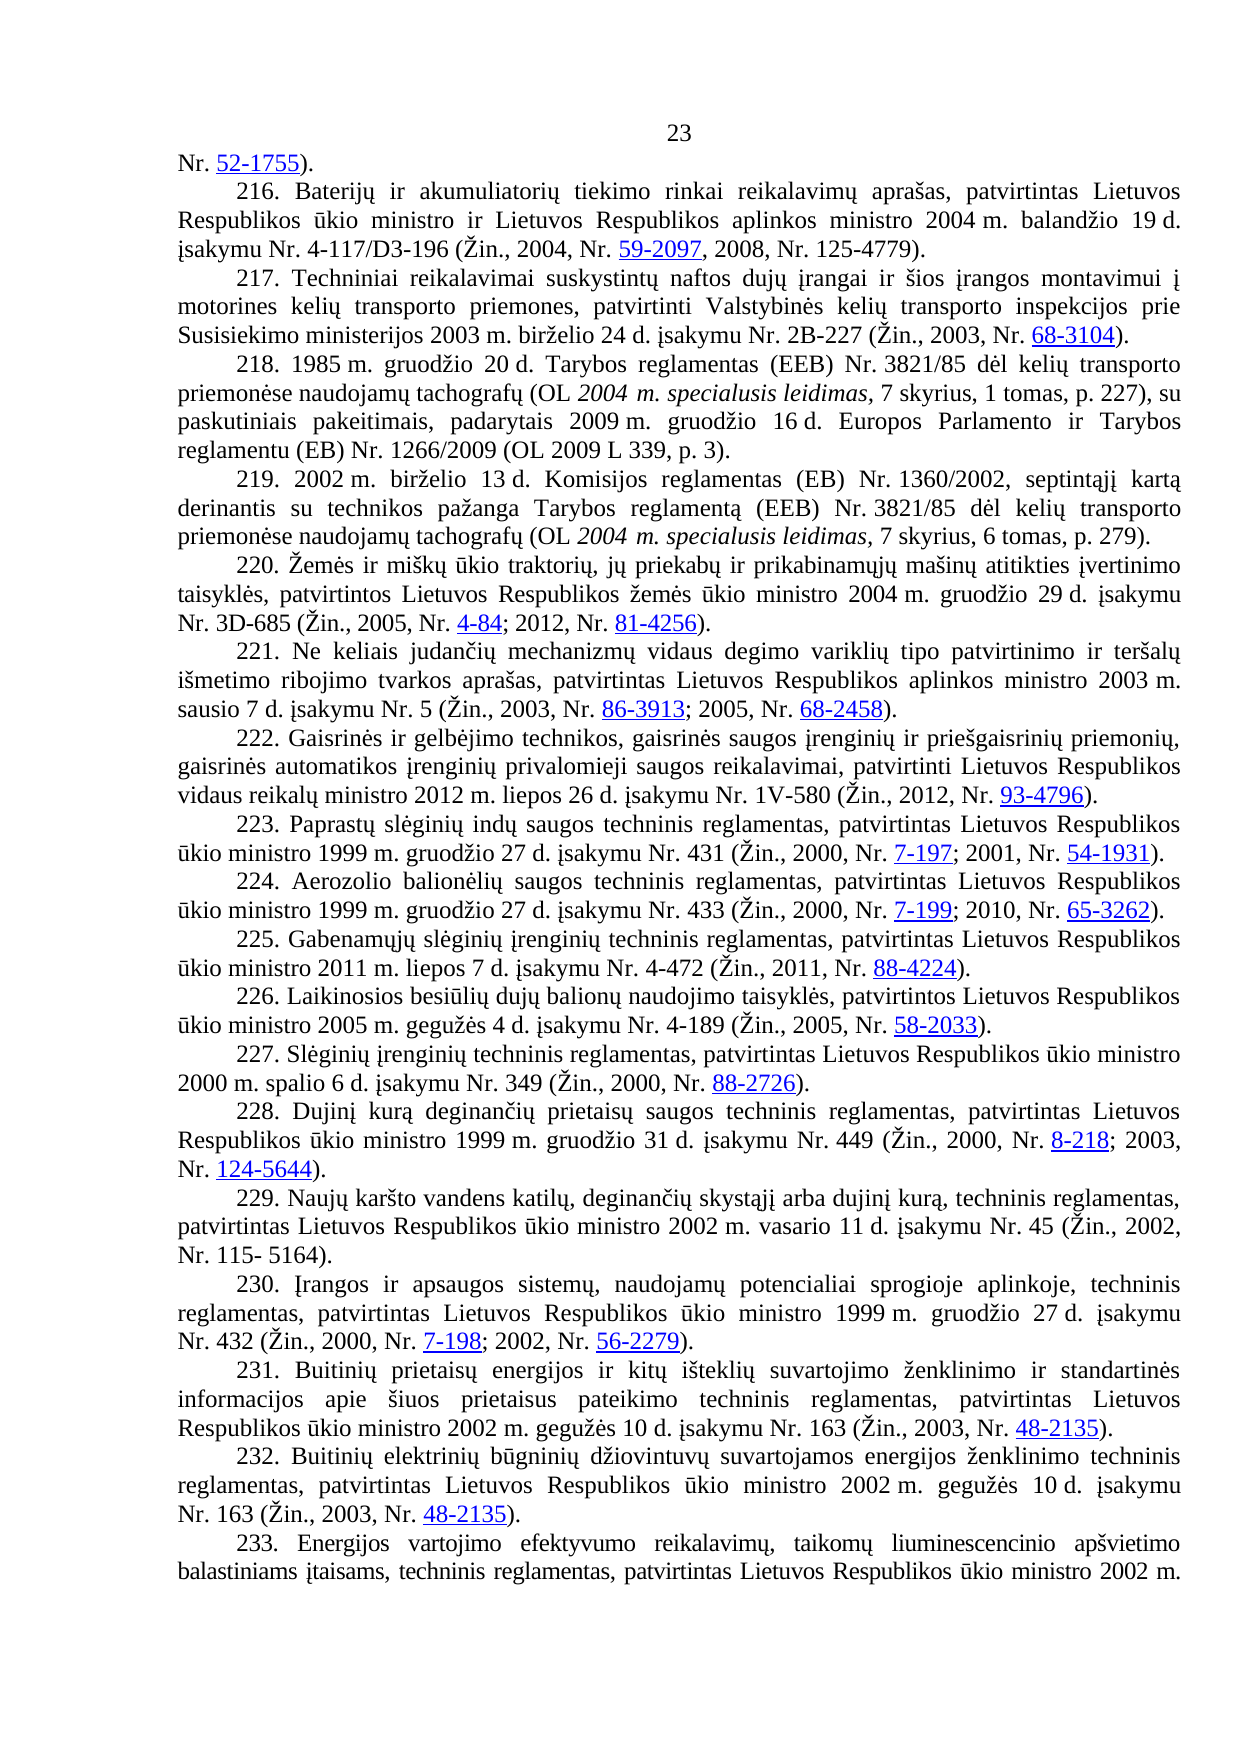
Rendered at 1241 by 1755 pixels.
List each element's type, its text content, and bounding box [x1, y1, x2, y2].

text 216. Baterijų ir akumuliatorių tiekimo rinkai reikalavimų aprašas, patvirtintas Lietuvos Respublikos ūkio ministro ir Lietuvos Respublikos aplinkos ministro 2004 m. balandžio 19 d. įsakymu Nr. 4-117/D3-196 (Žin., 2004, Nr. 59-2097, 2008, Nr. 125-4779). [177, 176, 1181, 263]
text 229. Naujų karšto vandens katilų, deginančių skystąjį arba dujinį kurą, techninis reglamentas, patvirtintas Lietuvos Respublikos ūkio ministro 2002 m. vasario 11 d. įsakymu Nr. 45 (Žin., 2002, Nr. 115- 5164). [177, 1183, 1181, 1269]
text 217. Techniniai reikalavimai suskystintų naftos dujų įrangai ir šios įrangos montavimui į motorines kelių transporto priemones, patvirtinti Valstybinės kelių transporto inspekcijos prie Susisiekimo ministerijos 2003 m. birželio 24 d. įsakymu Nr. 2B-227 (Žin., 2003, Nr. 68-3104). [177, 263, 1181, 349]
text 220. Žemės ir miškų ūkio traktorių, jų priekabų ir prikabinamųjų mašinų atitikties įvertinimo taisyklės, patvirtintos Lietuvos Respublikos žemės ūkio ministro 2004 m. gruodžio 29 d. įsakymu Nr. 3D-685 (Žin., 2005, Nr. 4-84; 2012, Nr. 81-4256). [177, 550, 1181, 636]
text 224. Aerozolio balionėlių saugos techninis reglamentas, patvirtintas Lietuvos Respublikos ūkio ministro 1999 m. gruodžio 27 d. įsakymu Nr. 433 (Žin., 2000, Nr. 7-199; 2010, Nr. 65-3262). [177, 866, 1181, 924]
text 225. Gabenamųjų slėginių įrenginių techninis reglamentas, patvirtintas Lietuvos Respublikos ūkio ministro 2011 m. liepos 7 d. įsakymu Nr. 4-472 (Žin., 2011, Nr. 88-4224). [177, 924, 1181, 981]
text 231. Buitinių prietaisų energijos ir kitų išteklių suvartojimo ženklinimo ir standartinės informacijos apie šiuos prietaisus pateikimo techninis reglamentas, patvirtintas Lietuvos Respublikos ūkio ministro 2002 m. gegužės 10 d. įsakymu Nr. 163 (Žin., 2003, Nr. 48-2135). [177, 1355, 1181, 1441]
text Nr. 52-1755). [177, 148, 1181, 176]
text 228. Dujinį kurą deginančių prietaisų saugos techninis reglamentas, patvirtintas Lietuvos Respublikos ūkio ministro 1999 m. gruodžio 31 d. įsakymu Nr. 449 (Žin., 2000, Nr. 8-218; 2003, Nr. 124-5644). [177, 1096, 1181, 1183]
text 219. 2002 m. birželio 13 d. Komisijos reglamentas (EB) Nr. 1360/2002, septintąjį kartą derinantis su technikos pažanga Tarybos reglamentą (EEB) Nr. 3821/85 dėl kelių transporto priemonėse naudojamų tachografų (OL 2004 m. specialusis leidimas, 7 skyrius, 6 tomas, p. 279). [177, 464, 1181, 550]
text 223. Paprastų slėginių indų saugos techninis reglamentas, patvirtintas Lietuvos Respublikos ūkio ministro 1999 m. gruodžio 27 d. įsakymu Nr. 431 (Žin., 2000, Nr. 7-197; 2001, Nr. 54-1931). [177, 809, 1181, 866]
text 221. Ne keliais judančių mechanizmų vidaus degimo variklių tipo patvirtinimo ir teršalų išmetimo ribojimo tvarkos aprašas, patvirtintas Lietuvos Respublikos aplinkos ministro 2003 m. sausio 7 d. įsakymu Nr. 5 (Žin., 2003, Nr. 86-3913; 2005, Nr. 68-2458). [177, 636, 1181, 723]
text 227. Slėginių įrenginių techninis reglamentas, patvirtintas Lietuvos Respublikos ūkio ministro 2000 m. spalio 6 d. įsakymu Nr. 349 (Žin., 2000, Nr. 88-2726). [177, 1039, 1181, 1096]
text 222. Gaisrinės ir gelbėjimo technikos, gaisrinės saugos įrenginių ir priešgaisrinių priemonių, gaisrinės automatikos įrenginių privalomieji saugos reikalavimai, patvirtinti Lietuvos Respublikos vidaus reikalų ministro 2012 m. liepos 26 d. įsakymu Nr. 1V-580 (Žin., 2012, Nr. 93-4796). [177, 723, 1181, 809]
text 226. Laikinosios besiūlių dujų balionų naudojimo taisyklės, patvirtintos Lietuvos Respublikos ūkio ministro 2005 m. gegužės 4 d. įsakymu Nr. 4-189 (Žin., 2005, Nr. 58-2033). [177, 981, 1181, 1039]
text 233. Energijos vartojimo efektyvumo reikalavimų, taikomų liuminescencinio apšvietimo balastiniams įtaisams, techninis reglamentas, patvirtintas Lietuvos Respublikos ūkio ministro 2002 m. [177, 1528, 1181, 1585]
text 232. Buitinių elektrinių būgninių džiovintuvų suvartojamos energijos ženklinimo techninis reglamentas, patvirtintas Lietuvos Respublikos ūkio ministro 2002 m. gegužės 10 d. įsakymu Nr. 163 (Žin., 2003, Nr. 48-2135). [177, 1441, 1181, 1528]
text 218. 1985 m. gruodžio 20 d. Tarybos reglamentas (EEB) Nr. 3821/85 dėl kelių transporto priemonėse naudojamų tachografų (OL 2004 m. specialusis leidimas, 7 skyrius, 1 tomas, p. 227), su paskutiniais pakeitimais, padarytais 2009 m. gruodžio 16 d. Europos Parlamento ir Tarybos reglamentu (EB) Nr. 1266/2009 (OL 2009 L 339, p. 3). [177, 349, 1181, 464]
text 230. Įrangos ir apsaugos sistemų, naudojamų potencialiai sprogioje aplinkoje, techninis reglamentas, patvirtintas Lietuvos Respublikos ūkio ministro 1999 m. gruodžio 27 d. įsakymu Nr. 432 (Žin., 2000, Nr. 7-198; 2002, Nr. 56-2279). [177, 1269, 1181, 1355]
